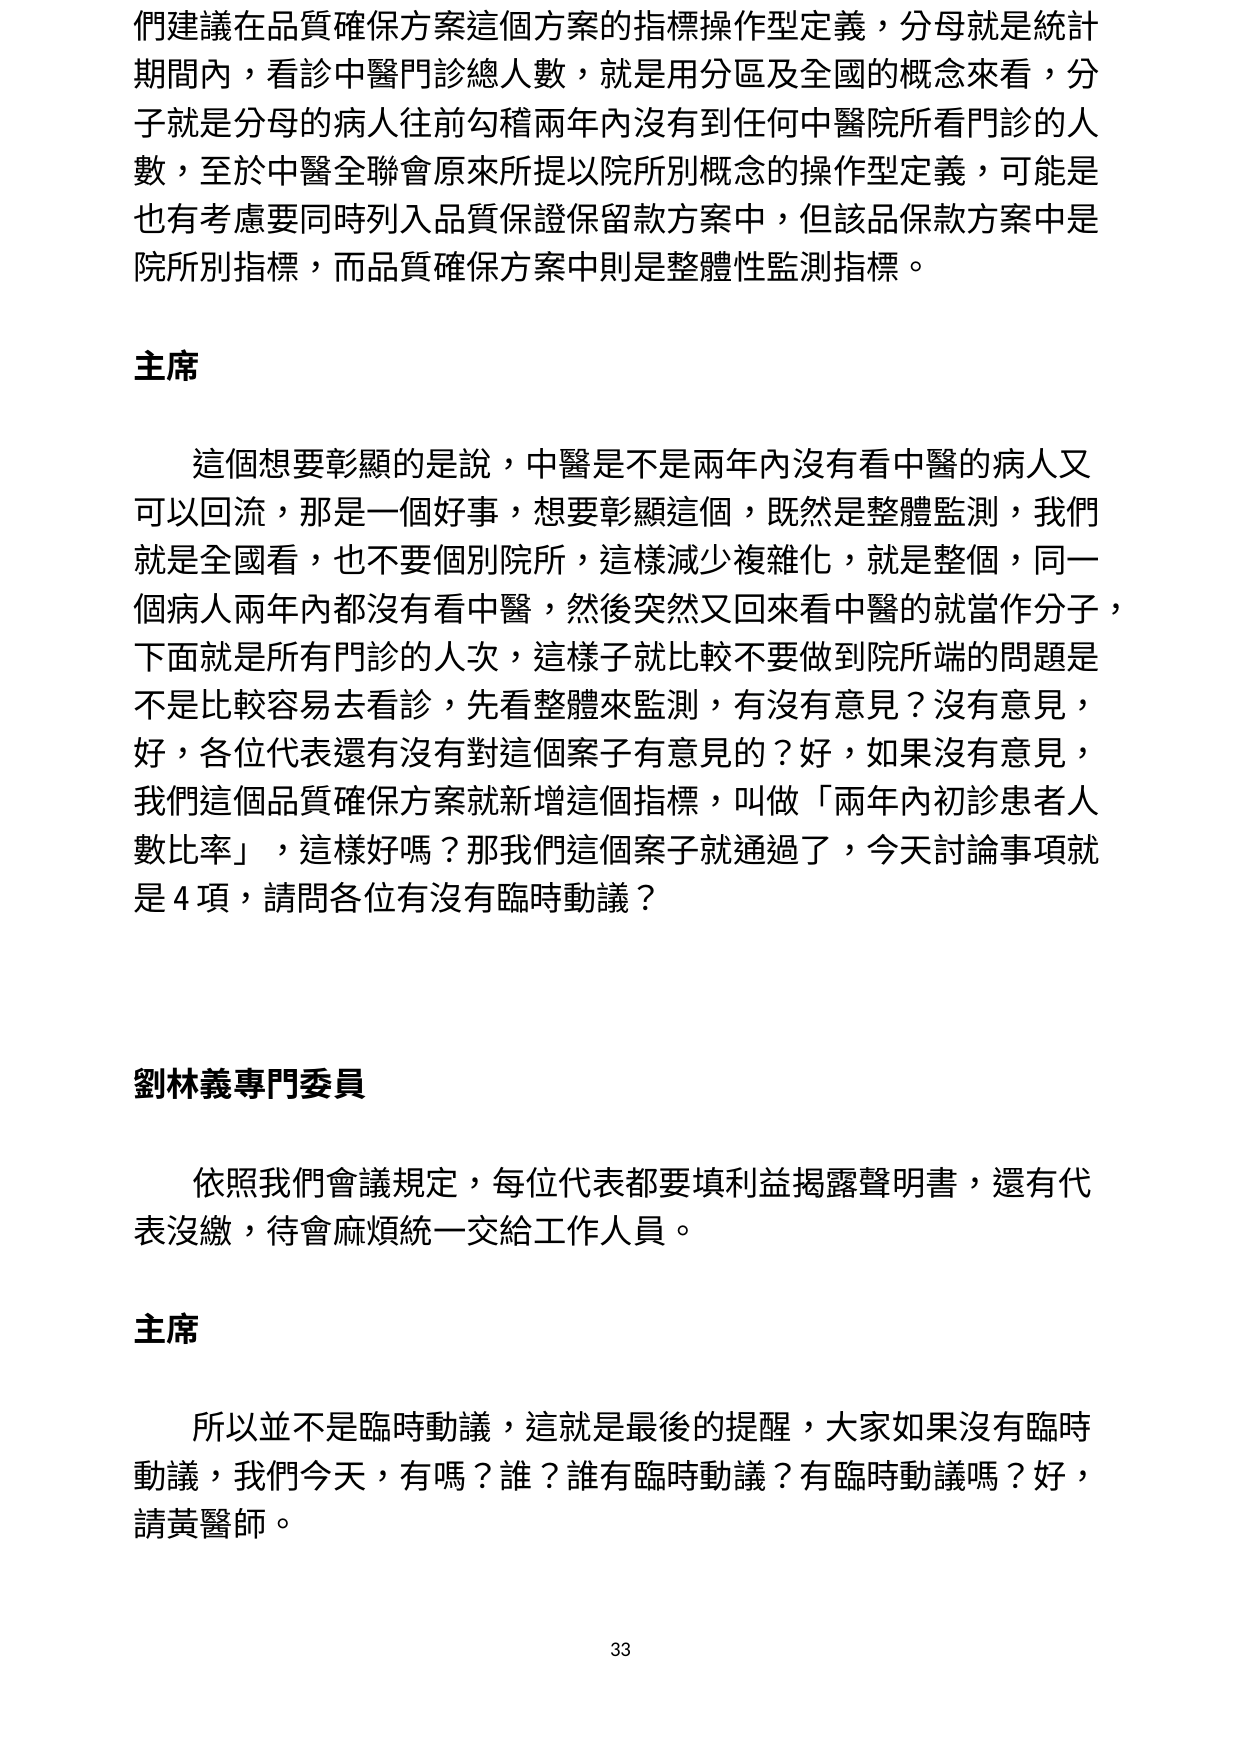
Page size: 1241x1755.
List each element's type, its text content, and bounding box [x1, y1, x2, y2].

text 主席 [133, 339, 1107, 388]
text 依照我們會議規定，每位代表都要填利益揭露聲明書，還有代表沒繳，待會麻煩統一交給工作人員。 [133, 1156, 1107, 1253]
text 劉林義專門委員 [133, 1058, 1107, 1106]
text 這個想要彰顯的是說，中醫是不是兩年內沒有看中醫的病人又可以回流，那是一個好事，想要彰顯這個，既然是整體監測，我們就是全國看，也不要個別院所，這樣減少複雜化，就是整個，同一個病人兩年內都沒有看中醫，然後突然又回來看中醫的就當作分子，下面就是所有門診的人次，這樣子就比較不要做到院所端的問題是不是比較容易去看診，先看整體來監測，有沒有意見？沒有意見，好，各位代表還有沒有對這個案子有意見的？好，如果沒有意見，我們這個品質確保方案就新增這個指標，叫做「兩年內初診患者人數比率」，這樣好嗎？那我們這個案子就通過了，今天討論事項就是4項，請問各位有沒有臨時動議？ [133, 438, 1107, 920]
text 所以並不是臨時動議，這就是最後的提醒，大家如果沒有臨時動議，我們今天，有嗎？誰？誰有臨時動議？有臨時動議嗎？好，請黃醫師。 [133, 1401, 1107, 1546]
text 主席 [133, 1303, 1107, 1351]
text 這個案子是中醫品質確保方案的專業醫療品質指標增修，本次已經是第三次討論了，第二次討論的時候還剩下一項沒有解決，就是中醫全聯會建議新增「兩年內初診患者人數比率」這項指標，上次會議決議本項指標之操作型定義，請中醫全聯會再參考與會代表的意見修正提報，全聯會有提報過來，請大家看會議資料第100頁，討4-3頁這裡，用附表來講比較清楚，中醫全聯會提供的操作型定義，是用院所別的概念在提，分母是用在某家中醫院所看診的總人數，分子就是要同院所同病患往前勾稽兩年內沒有到那一家中醫院所看病的才當分子，是用院所別的概念計算，但是品質確保方案是整體性的監測，所以兩年內有沒有看診，應該是要以有無到所有中醫院所看診來看，就是以病人為中心，跨院所的概念來看，所以我們建議在品質確保方案這個方案的指標操作型定義，分母就是統計期間內，看診中醫門診總人數，就是用分區及全國的概念來看，分子就是分母的病人往前勾稽兩年內沒有到任何中醫院所看門診的人數，至於中醫全聯會原來所提以院所別概念的操作型定義，可能是也有考慮要同時列入品質保證保留款方案中，但該品保款方案中是院所別指標，而品質確保方案中則是整體性監測指標。 [133, 0, 1107, 289]
